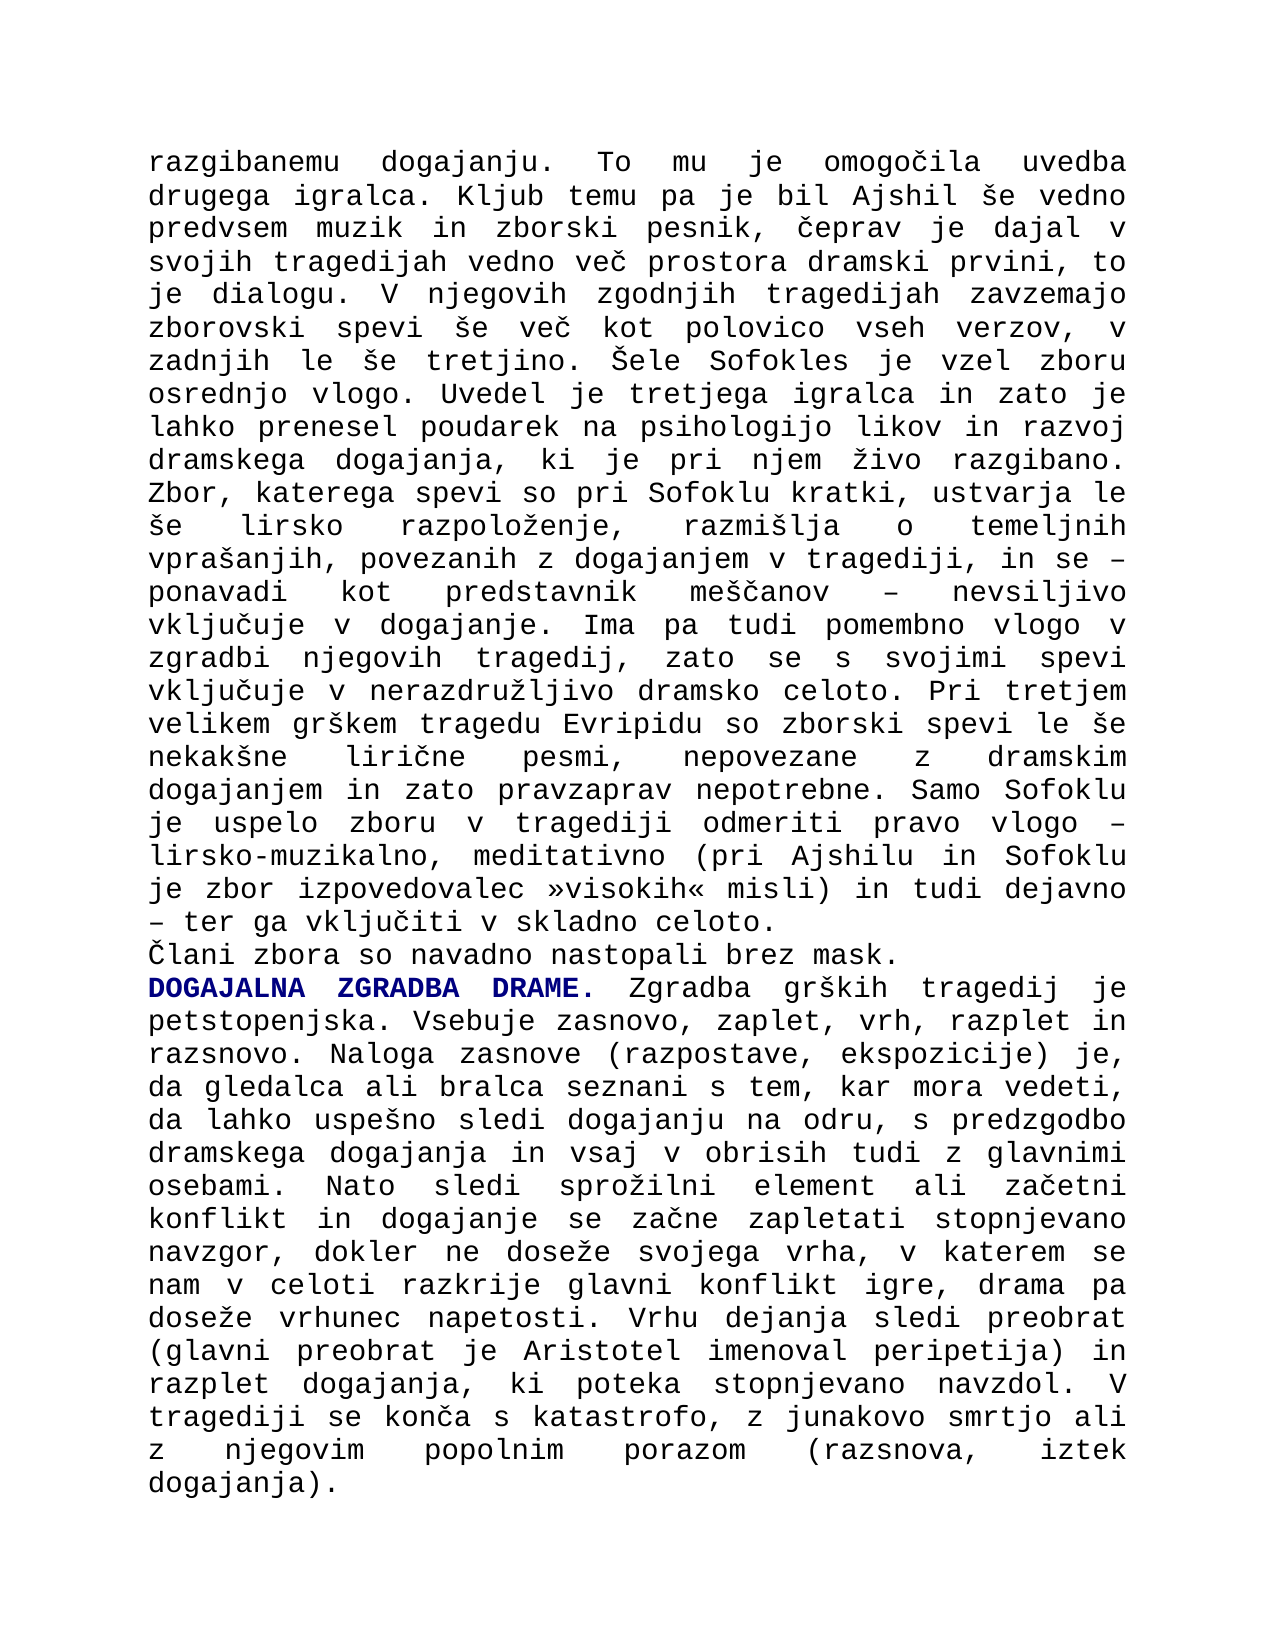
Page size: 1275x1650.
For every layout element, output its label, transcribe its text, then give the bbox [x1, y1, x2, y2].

text razgibanemu dogajanju. To mu je omogočila uvedba drugega igralca. Kljub temu pa je bil Ajshil še vedno predvsem muzik in zborski pesnik, čeprav je dajal v svojih tragedijah vedno več prostora dramski prvini, to je dialogu. V njegovih zgodnjih tragedijah zavzemajo zborovski spevi še več kot polovico vseh verzov, v zadnjih le še tretjino. Šele Sofokles je vzel zboru osrednjo vlogo. Uvedel je tretjega igralca in zato je lahko prenesel poudarek na psihologijo likov in razvoj dramskega dogajanja, ki je pri njem živo razgibano. Zbor, katerega spevi so pri Sofoklu kratki, ustvarja le še lirsko razpoloženje, razmišlja o temeljnih vprašanjih, povezanih z dogajanjem v tragediji, in se – ponavadi kot predstavnik meščanov – nevsiljivo vključuje v dogajanje. Ima pa tudi pomembno vlogo v zgradbi njegovih tragedij, zato se s svojimi spevi vključuje v nerazdružljivo dramsko celoto. Pri tretjem velikem grškem tragedu Evripidu so zborski spevi le še nekakšne lirične pesmi, nepovezane z dramskim dogajanjem in zato pravzaprav nepotrebne. Samo Sofoklu je uspelo zboru v tragediji odmeriti pravo vlogo – lirsko-muzikalno, meditativno (pri Ajshilu in Sofoklu je zbor izpovedovalec »visokih« misli) in tudi dejavno – ter ga vključiti v skladno celoto. [148, 148, 1127, 940]
text Člani zbora so navadno nastopali brez mask. [148, 940, 1127, 973]
text DOGAJALNA ZGRADBA DRAME. Zgradba grških tragedij je petstopenjska. Vsebuje zasnovo, zaplet, vrh, razplet in razsnovo. Naloga zasnove (razpostave, ekspozicije) je, da gledalca ali bralca seznani s tem, kar mora vedeti, da lahko uspešno sledi dogajanju na odru, s predzgodbo dramskega dogajanja in vsaj v obrisih tudi z glavnimi osebami. Nato sledi sprožilni element ali začetni konflikt in dogajanje se začne zapletati stopnjevano navzgor, dokler ne doseže svojega vrha, v katerem se nam v celoti razkrije glavni konflikt igre, drama pa doseže vrhunec napetosti. Vrhu dejanja sledi preobrat (glavni preobrat je Aristotel imenoval peripetija) in razplet dogajanja, ki poteka stopnjevano navzdol. V tragediji se konča s katastrofo, z junakovo smrtjo ali z njegovim popolnim porazom (razsnova, iztek dogajanja). [148, 973, 1127, 1501]
